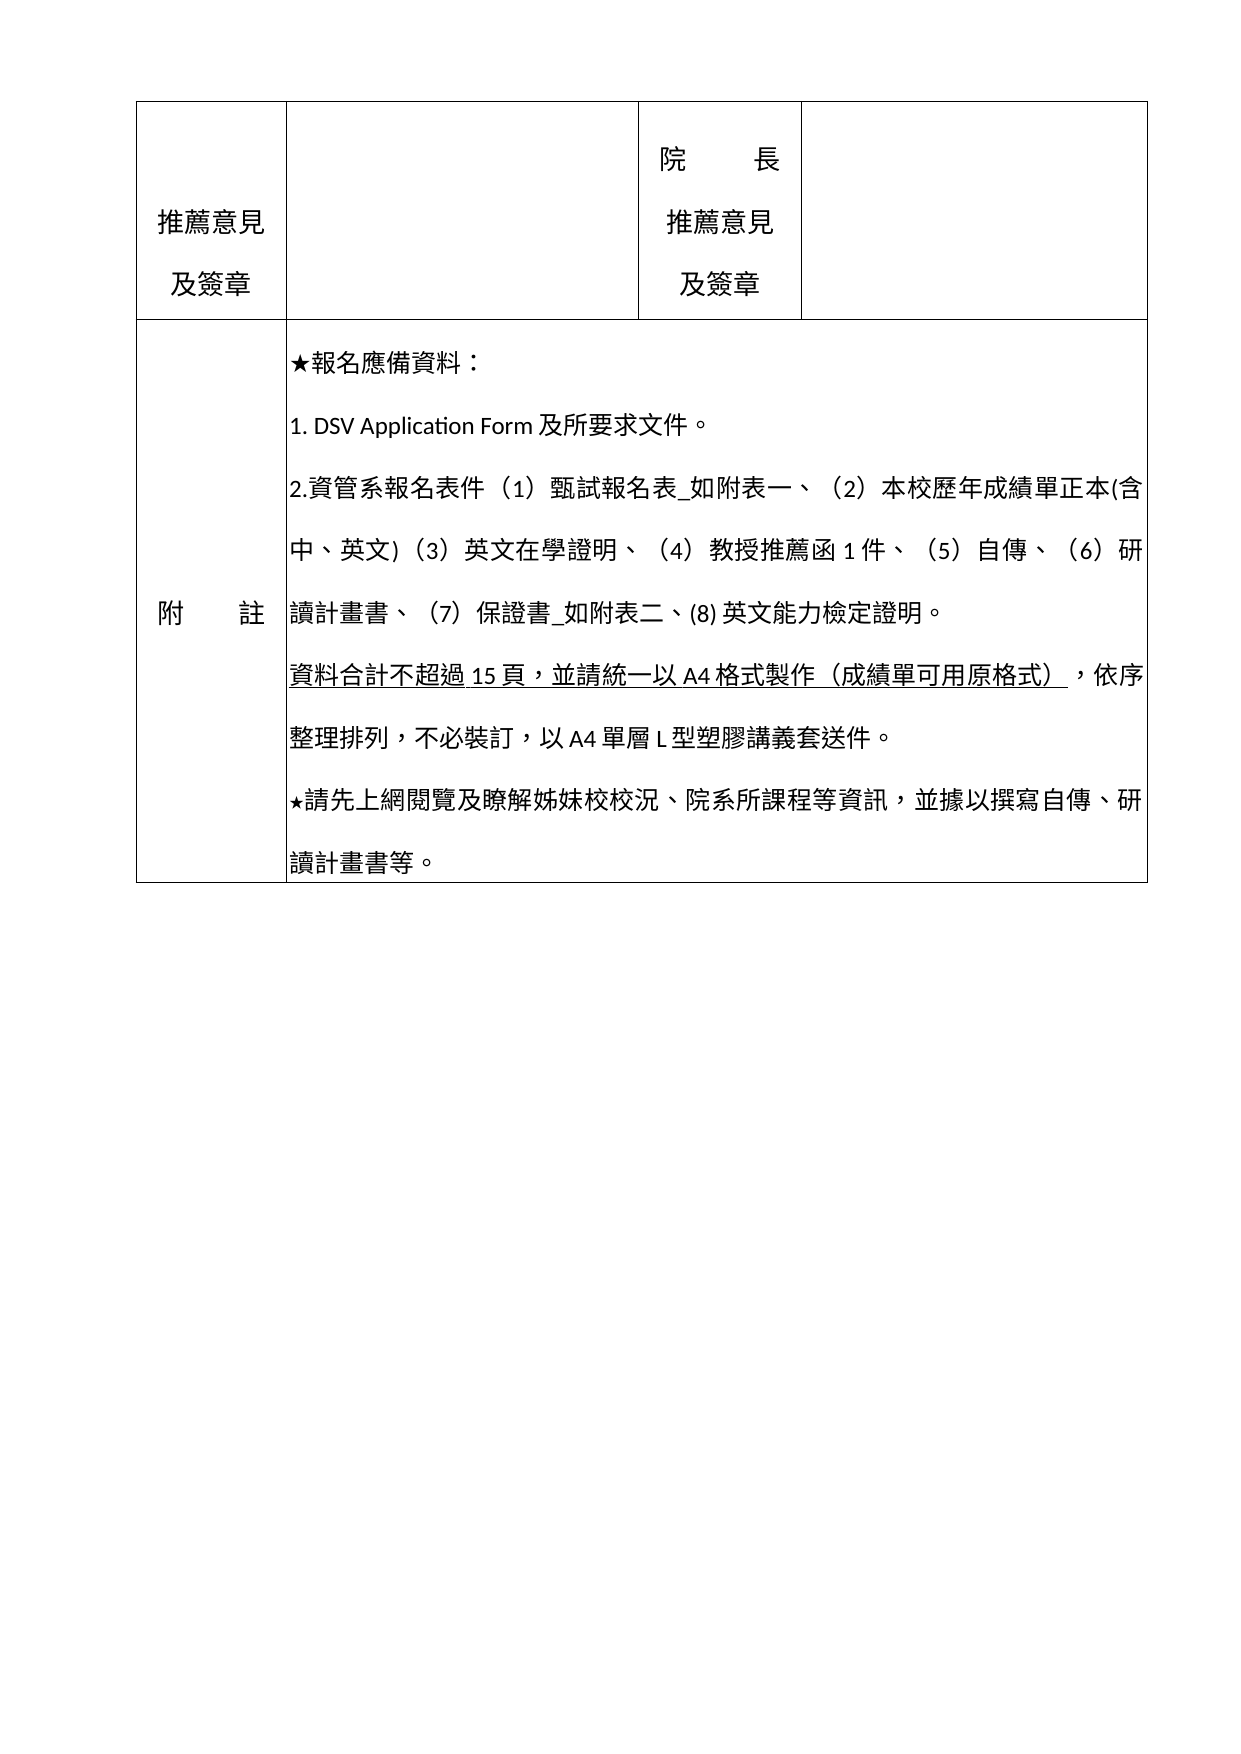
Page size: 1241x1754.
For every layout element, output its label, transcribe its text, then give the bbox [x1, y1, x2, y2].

table_cell 院 長 推薦意見 及簽章 [639, 102, 801, 318]
table_cell [802, 102, 1147, 318]
table_cell ★報名應備資料： 1. DSV Application Form及所要求文件。 2.資管系報名表件（1）甄試報名表_如附表一、（2）本校歷年成績單正本(含中、英文)（3）英文在學證明、（4）教授推薦函1件、（5）自傳、（6）研讀計畫書、（7）保證書_如附表二、(8) 英文能力檢定證明。 資料合計不超過15頁，並請統一以A4格式製作（成績單可用原格式），依序整理排列，不必裝訂，以A4單層L型塑膠講義套送件。 ★請先上網閱覽及瞭解姊妹校校況、院系所課程等資訊，並據以撰寫自傳、研讀計畫書等。 [287, 320, 1147, 882]
table_cell 附 註 [137, 320, 286, 882]
table_cell [287, 102, 638, 318]
table_cell 推薦意見 及簽章 [137, 102, 286, 318]
